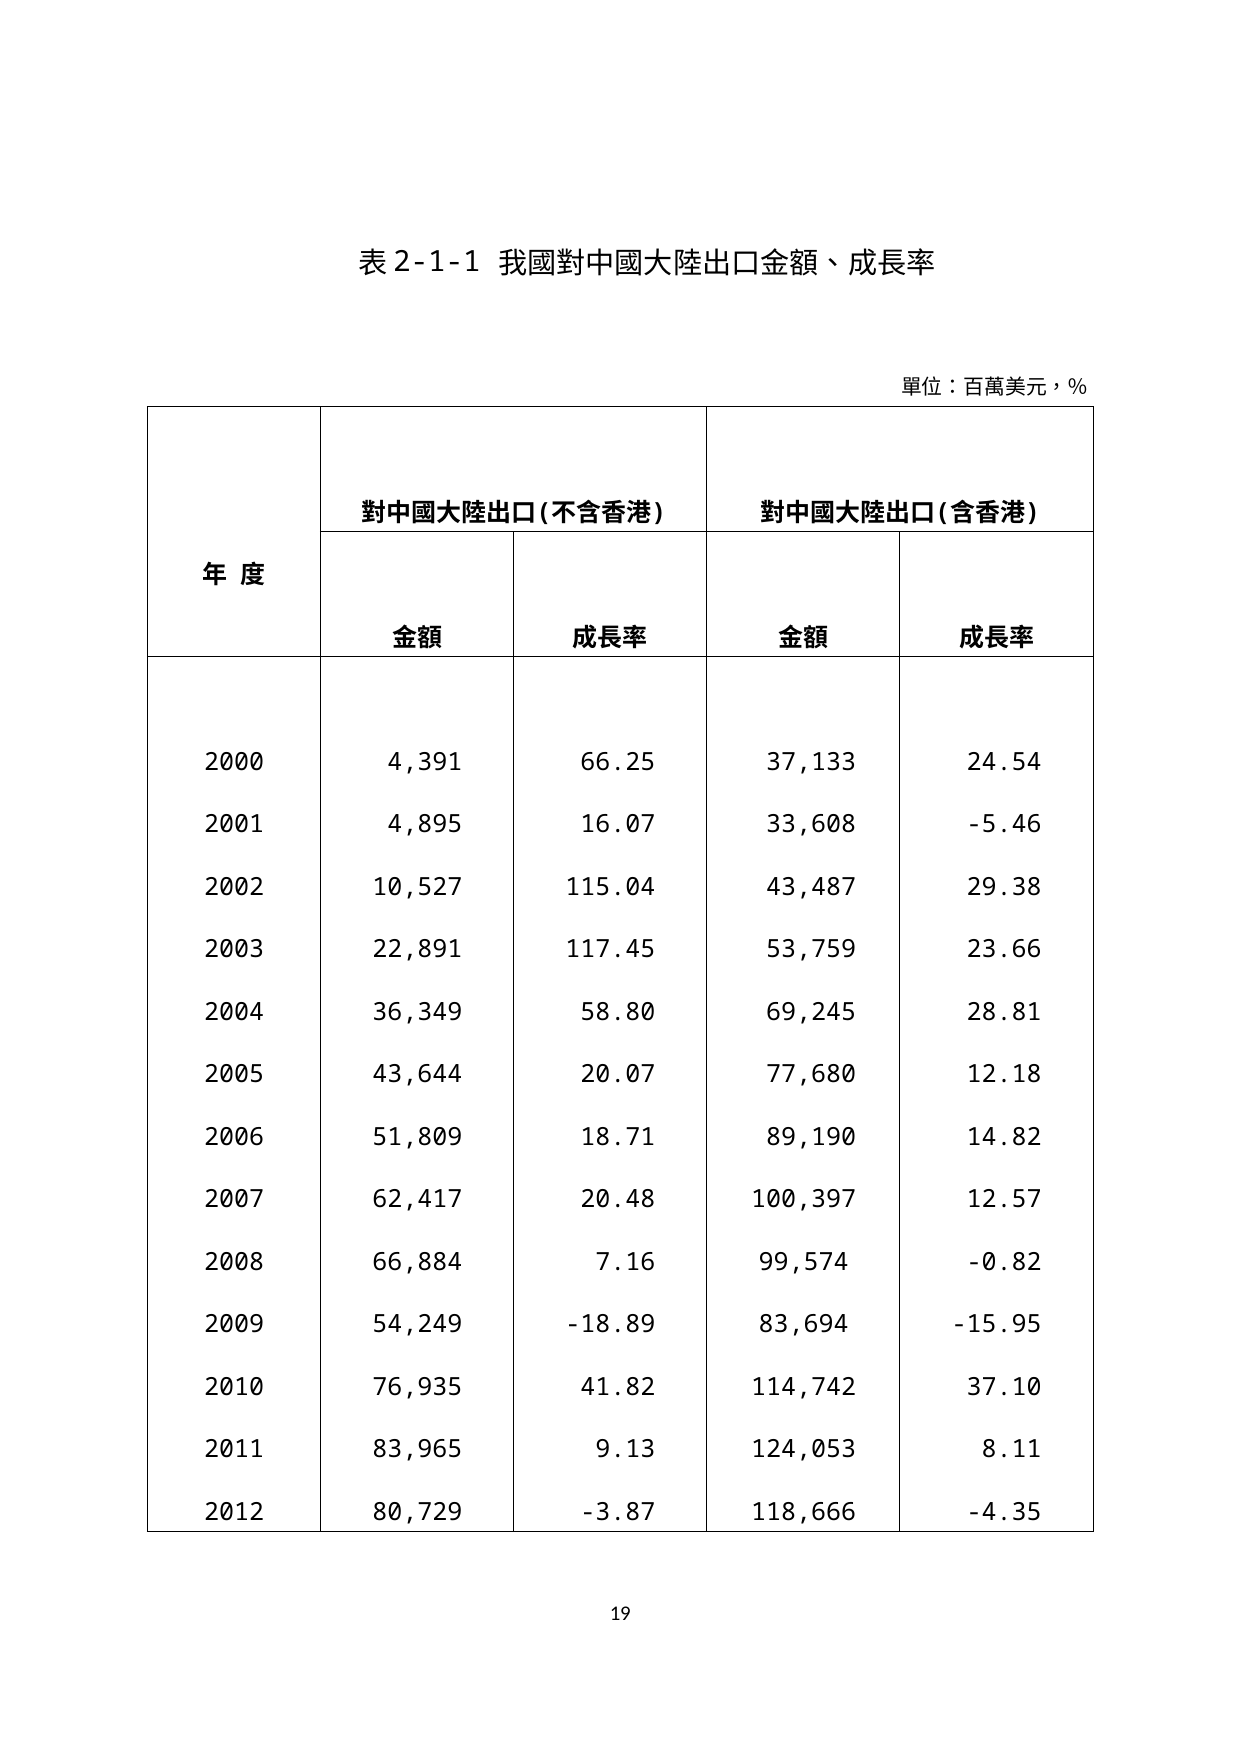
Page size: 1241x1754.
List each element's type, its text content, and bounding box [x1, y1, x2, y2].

table_cell 成長率 [514, 532, 706, 656]
text 單位：百萬美元，％ [187, 344, 1088, 406]
text 表2-1-1 我國對中國大陸出口金額、成長率 [241, 219, 1053, 281]
table_header 年 度 [148, 407, 320, 656]
table_header 對中國大陸出口(含香港) [707, 407, 1093, 531]
table_cell 金額 [707, 532, 899, 656]
table_cell 成長率 [900, 532, 1093, 656]
table_cell 37,133 33,608 43,487 53,759 69,245 77,680 89,190 100,397 99,574 83,694 114,742 124,053 118,666 [707, 657, 899, 1531]
table_cell 金額 [321, 532, 513, 656]
table_cell 4,391 4,895 10,527 22,891 36,349 43,644 51,809 62,417 66,884 54,249 76,935 83,965 80,729 [321, 657, 513, 1531]
table_header 對中國大陸出口(不含香港) [321, 407, 706, 531]
table_cell 2000 2001 2002 2003 2004 2005 2006 2007 2008 2009 2010 2011 2012 [148, 657, 320, 1531]
table_cell 66.25 16.07 115.04 117.45 58.80 20.07 18.71 20.48 7.16 -18.89 41.82 9.13 -3.87 [514, 657, 706, 1531]
table_cell 24.54 -5.46 29.38 23.66 28.81 12.18 14.82 12.57 -0.82 -15.95 37.10 8.11 -4.35 [900, 657, 1093, 1531]
